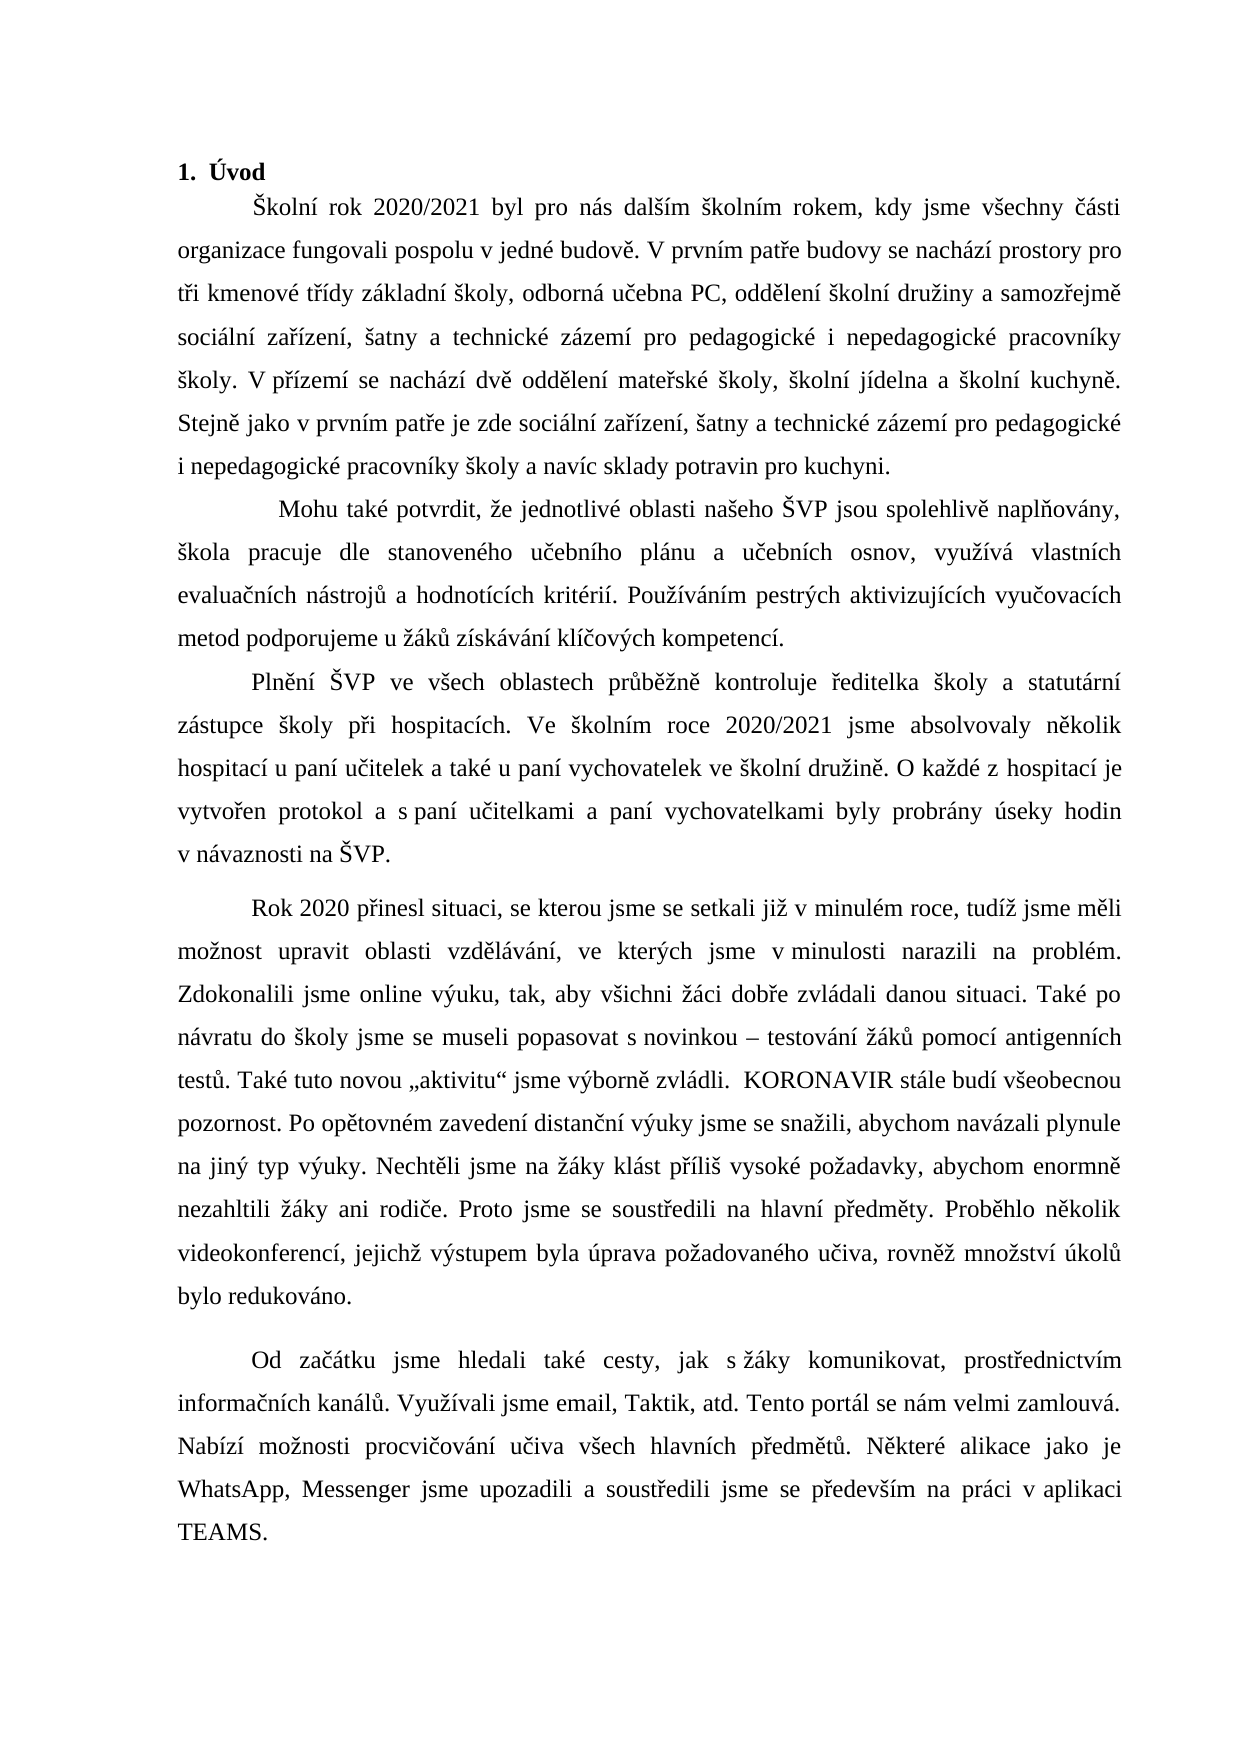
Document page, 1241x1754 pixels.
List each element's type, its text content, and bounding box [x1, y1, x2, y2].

text Mohu také potvrdit, že jednotlivé oblasti našeho ŠVP jsou spolehlivě naplňovány, škola pracuje dle stanoveného učebního plánu a učebních osnov, využívá vlastních evaluačních nástrojů a hodnotících kritérií. Používáním pestrých aktivizujících vyučovacích metod podporujeme u žáků získávání klíčových kompetencí. [177, 494, 1122, 652]
text Školní rok 2020/2021 byl pro nás dalším školním rokem, kdy jsme všechny části organizace fungovali pospolu v jedné budově. V prvním patře budovy se nachází prostory pro tři kmenové třídy základní školy, odborná učebna PC, oddělení školní družiny a samozřejmě sociální zařízení, šatny a technické zázemí pro pedagogické i nepedagogické pracovníky školy. V přízemí se nachází dvě oddělení mateřské školy, školní jídelna a školní kuchyně. Stejně jako v prvním patře je zde sociální zařízení, šatny a technické zázemí pro pedagogické i nepedagogické pracovníky školy a navíc sklady potravin pro kuchyni. [177, 192, 1122, 480]
text 1. Úvod [177, 157, 1122, 186]
text Plnění ŠVP ve všech oblastech průběžně kontroluje ředitelka školy a statutární zástupce školy při hospitacích. Ve školním roce 2020/2021 jsme absolvovaly několik hospitací u paní učitelek a také u paní vychovatelek ve školní družině. O každé z hospitací je vytvořen protokol a s paní učitelkami a paní vychovatelkami byly probrány úseky hodin v návaznosti na ŠVP. [177, 667, 1122, 868]
text Od začátku jsme hledali také cesty, jak s žáky komunikovat, prostřednictvím informačních kanálů. Využívali jsme email, Taktik, atd. Tento portál se nám velmi zamlouvá. Nabízí možnosti procvičování učiva všech hlavních předmětů. Některé alikace jako je WhatsApp, Messenger jsme upozadili a soustředili jsme se především na práci v aplikaci TEAMS. [177, 1345, 1122, 1546]
text Rok 2020 přinesl situaci, se kterou jsme se setkali již v minulém roce, tudíž jsme měli možnost upravit oblasti vzdělávání, ve kterých jsme v minulosti narazili na problém. Zdokonalili jsme online výuku, tak, aby všichni žáci dobře zvládali danou situaci. Také po návratu do školy jsme se museli popasovat s novinkou – testování žáků pomocí antigenních testů. Také tuto novou „aktivitu“ jsme výborně zvládli. KORONAVIR stále budí všeobecnou pozornost. Po opětovném zavedení distanční výuky jsme se snažili, abychom navázali plynule na jiný typ výuky. Nechtěli jsme na žáky klást příliš vysoké požadavky, abychom enormně nezahltili žáky ani rodiče. Proto jsme se soustředili na hlavní předměty. Proběhlo několik videokonferencí, jejichž výstupem byla úprava požadovaného učiva, rovněž množství úkolů bylo redukováno. [177, 893, 1122, 1309]
